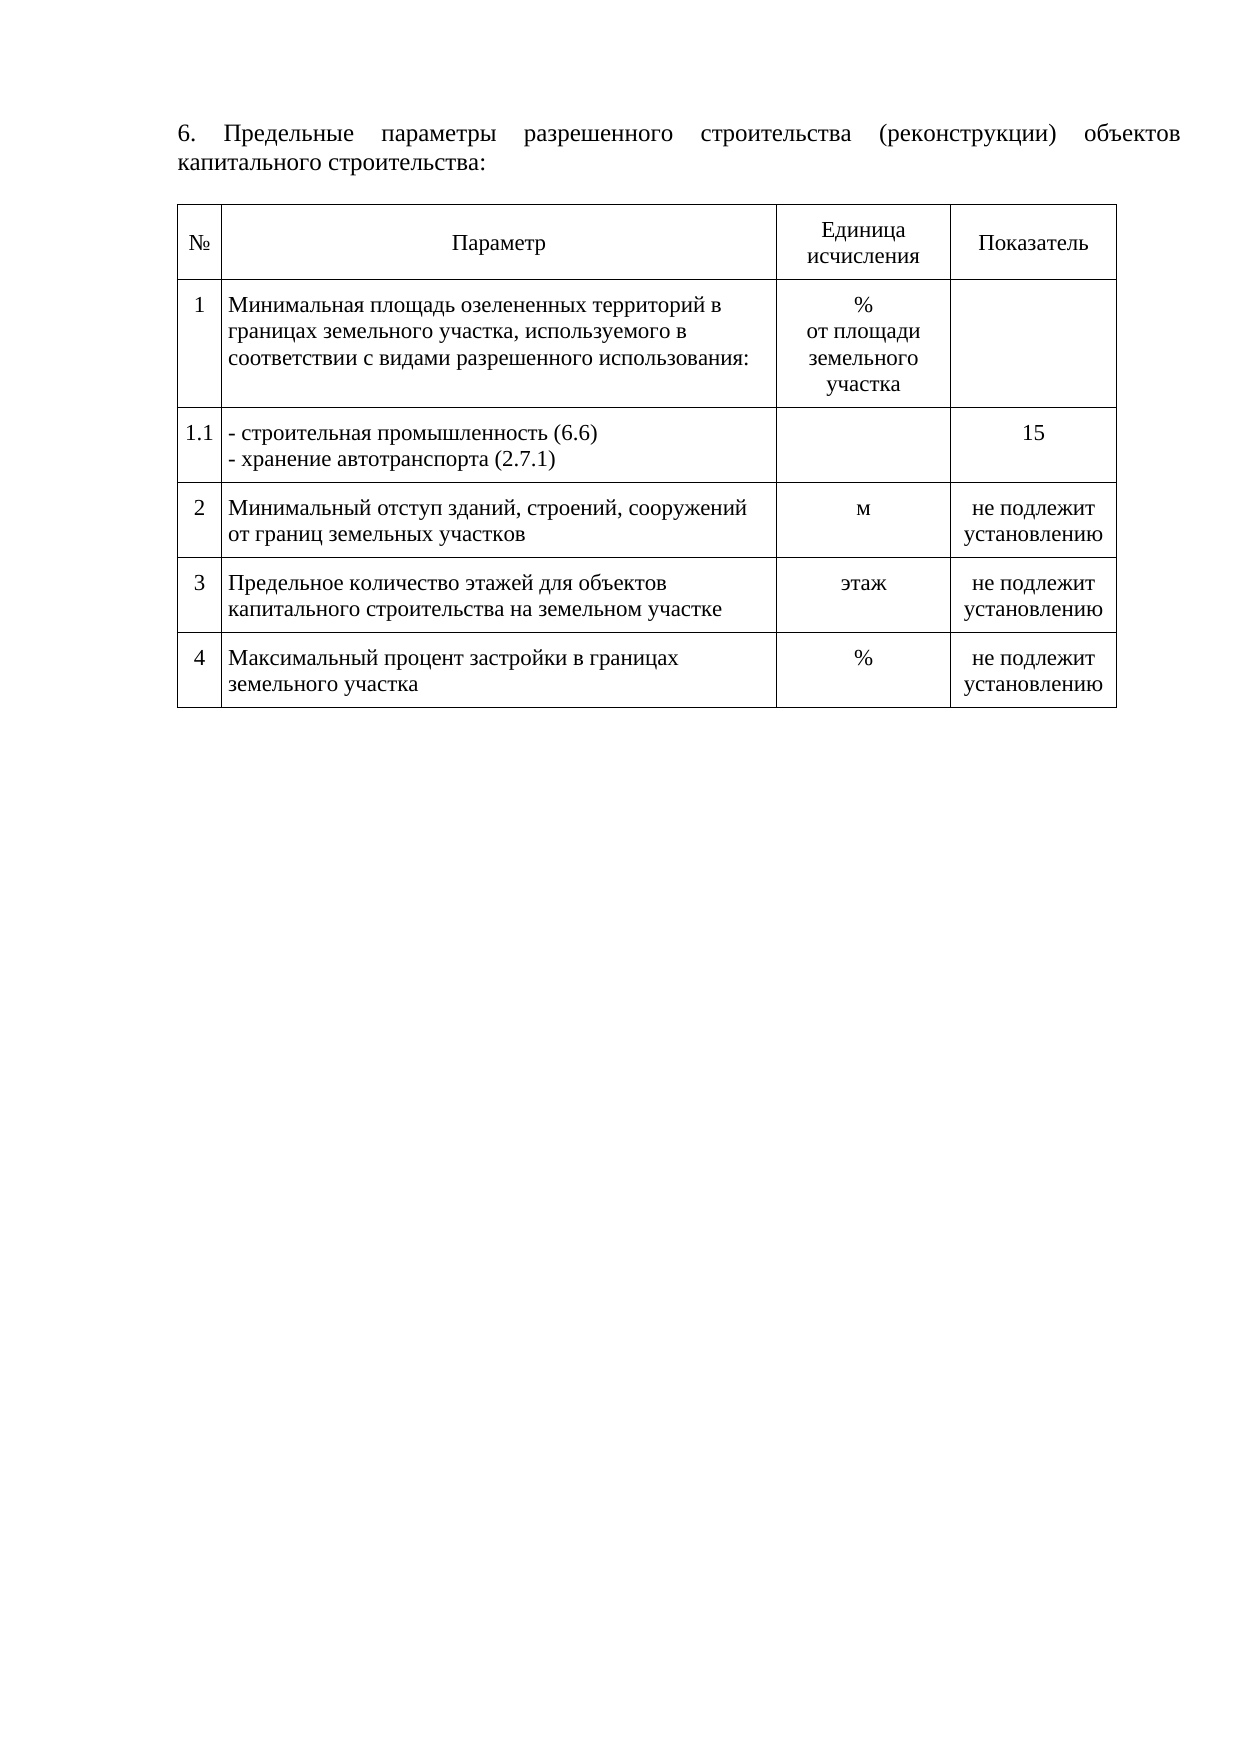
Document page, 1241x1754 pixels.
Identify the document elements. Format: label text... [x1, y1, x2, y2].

table_header Показатель [951, 205, 1116, 279]
table_cell 15 [951, 408, 1116, 482]
table_cell 1 [178, 280, 221, 407]
table_header Параметр [222, 205, 776, 279]
table_cell [951, 280, 1116, 407]
table_cell % от площади земельного участка [777, 280, 950, 407]
table_cell Минимальная площадь озелененных территорий в границах земельного участка, используемого в соответствии с видами разрешенного использования: [222, 280, 776, 407]
table_header № [178, 205, 221, 279]
table_cell Максимальный процент застройки в границах земельного участка [222, 633, 776, 707]
table_cell этаж [777, 558, 950, 632]
table_cell % [777, 633, 950, 707]
table_cell 4 [178, 633, 221, 707]
table_cell Предельное количество этажей для объектов капитального строительства на земельном участке [222, 558, 776, 632]
table_cell 1.1 [178, 408, 221, 482]
table_cell не подлежит установлению [951, 633, 1116, 707]
table_cell не подлежит установлению [951, 558, 1116, 632]
table_header Единица исчисления [777, 205, 950, 279]
table_cell Минимальный отступ зданий, строений, сооружений от границ земельных участков [222, 483, 776, 557]
table_cell [777, 408, 950, 482]
text 6. Предельные параметры разрешенного строительства (реконструкции) объектов капитального строительства: [177, 118, 1181, 176]
table_cell 3 [178, 558, 221, 632]
table_cell не подлежит установлению [951, 483, 1116, 557]
table_cell - строительная промышленность (6.6) - хранение автотранспорта (2.7.1) [222, 408, 776, 482]
table_cell 2 [178, 483, 221, 557]
table_cell м [777, 483, 950, 557]
